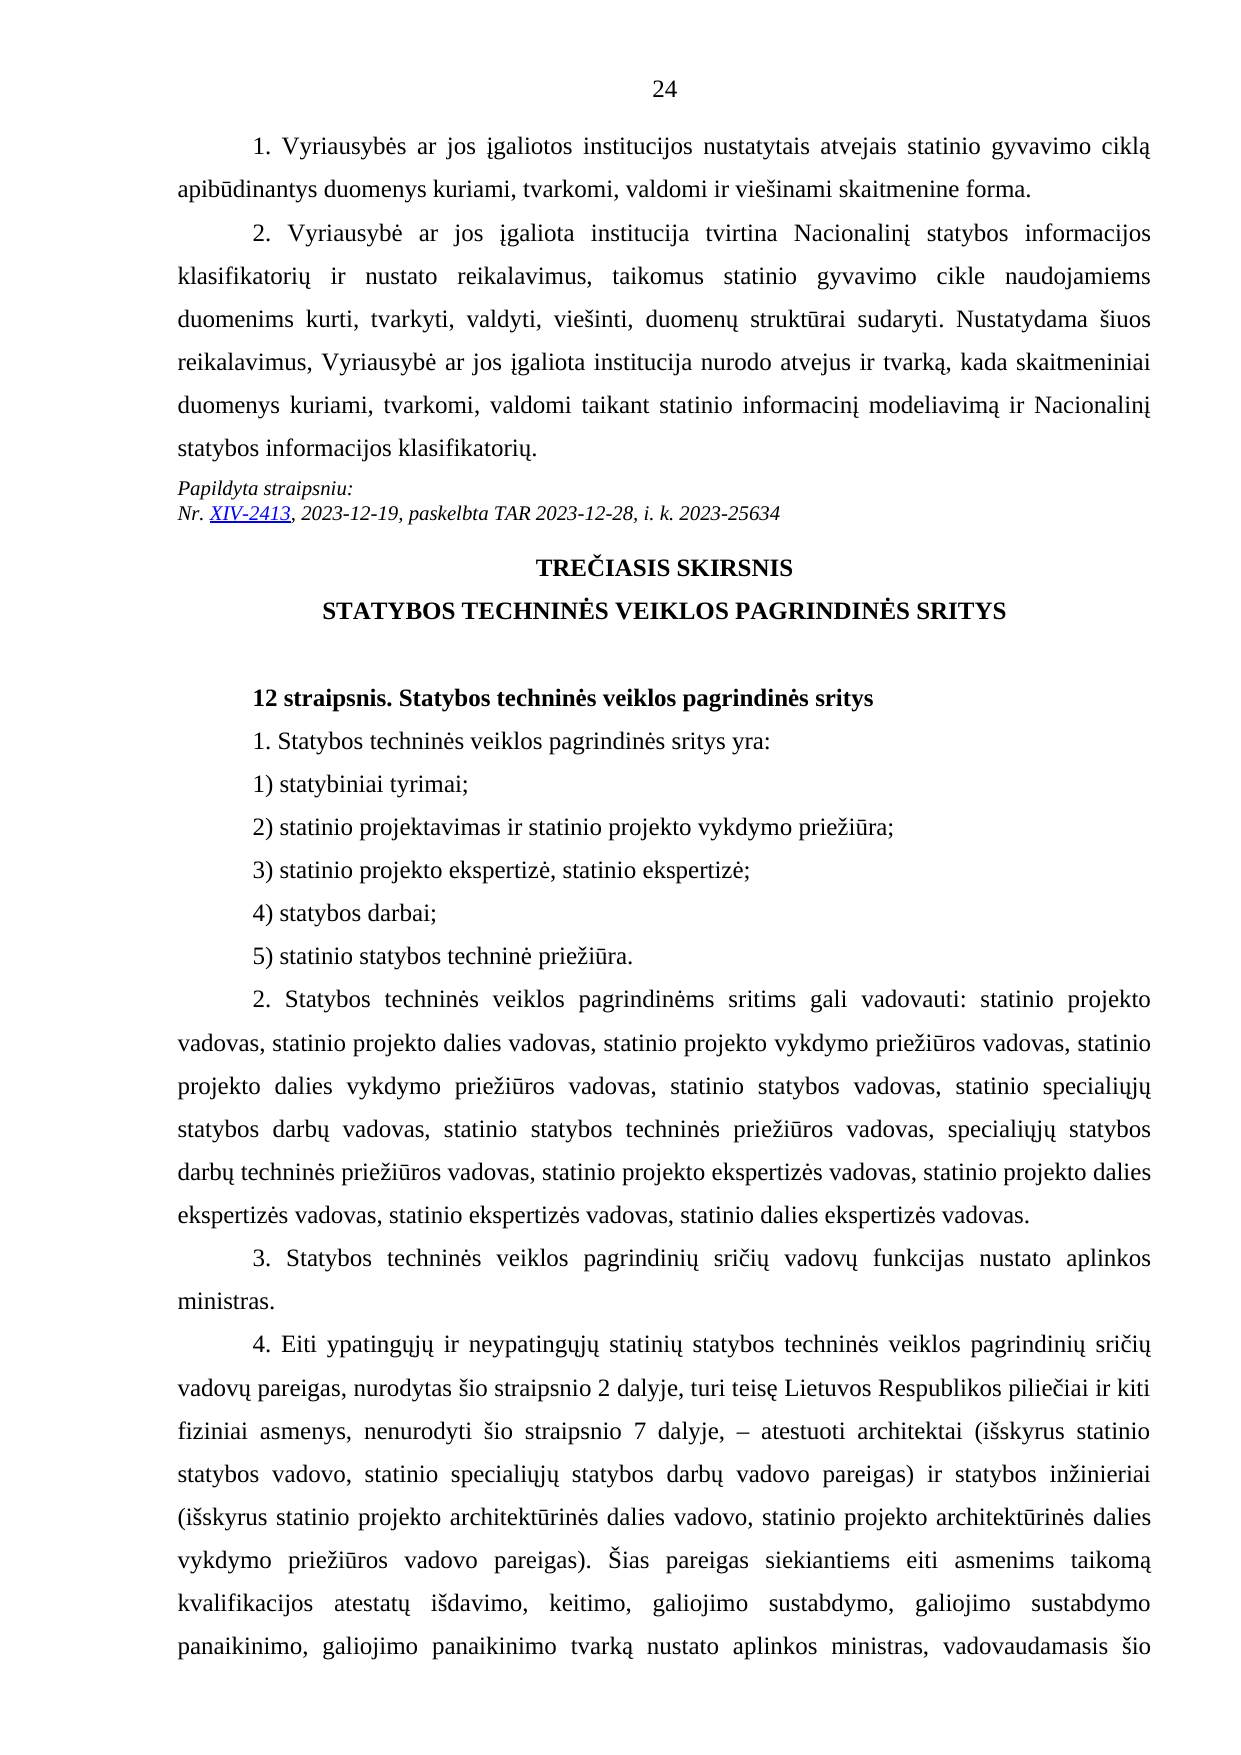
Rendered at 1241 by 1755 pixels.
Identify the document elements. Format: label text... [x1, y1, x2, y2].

text 1. Vyriausybės ar jos įgaliotos institucijos nustatytais atvejais statinio gyvavimo ciklą apibūdinantys duomenys kuriami, tvarkomi, valdomi ir viešinami skaitmenine forma. [177, 131, 1152, 203]
text 5) statinio statybos techninė priežiūra. [177, 941, 1152, 970]
text 2) statinio projektavimas ir statinio projekto vykdymo priežiūra; [177, 812, 1152, 841]
text Nr. XIV-2413, 2023-12-19, paskelbta TAR 2023-12-28, i. k. 2023-25634 [177, 500, 1152, 524]
text 12 straipsnis. Statybos techninės veiklos pagrindinės sritys [177, 683, 1152, 711]
text Papildyta straipsniu: [177, 476, 1152, 500]
text 2. Statybos techninės veiklos pagrindinėms sritims gali vadovauti: statinio projekto vadovas, statinio projekto dalies vadovas, statinio projekto vykdymo priežiūros vadovas, statinio projekto dalies vykdymo priežiūros vadovas, statinio statybos vadovas, statinio specialiųjų statybos darbų vadovas, statinio statybos techninės priežiūros vadovas, specialiųjų statybos darbų techninės priežiūros vadovas, statinio projekto ekspertizės vadovas, statinio projekto dalies ekspertizės vadovas, statinio ekspertizės vadovas, statinio dalies ekspertizės vadovas. [177, 984, 1152, 1229]
text 3. Statybos techninės veiklos pagrindinių sričių vadovų funkcijas nustato aplinkos ministras. [177, 1243, 1152, 1315]
text STATYBOS TECHNINĖS VEIKLOS PAGRINDINĖS SRITYS [177, 596, 1152, 625]
text 1. Statybos techninės veiklos pagrindinės sritys yra: [177, 726, 1152, 754]
text 4. Eiti ypatingųjų ir neypatingųjų statinių statybos techninės veiklos pagrindinių sričių vadovų pareigas, nurodytas šio straipsnio 2 dalyje, turi teisę Lietuvos Respublikos piliečiai ir kiti fiziniai asmenys, nenurodyti šio straipsnio 7 dalyje, – atestuoti architektai (išskyrus statinio statybos vadovo, statinio specialiųjų statybos darbų vadovo pareigas) ir statybos inžinieriai (išskyrus statinio projekto architektūrinės dalies vadovo, statinio projekto architektūrinės dalies vykdymo priežiūros vadovo pareigas). Šias pareigas siekiantiems eiti asmenims taikomą kvalifikacijos atestatų išdavimo, keitimo, galiojimo sustabdymo, galiojimo sustabdymo panaikinimo, galiojimo panaikinimo tvarką nustato aplinkos ministras, vadovaudamasis šio [177, 1329, 1152, 1660]
text 1) statybiniai tyrimai; [177, 769, 1152, 798]
text TREČIASIS SKIRSNIS [177, 553, 1152, 582]
text 3) statinio projekto ekspertizė, statinio ekspertizė; [177, 855, 1152, 884]
text 2. Vyriausybė ar jos įgaliota institucija tvirtina Nacionalinį statybos informacijos klasifikatorių ir nustato reikalavimus, taikomus statinio gyvavimo cikle naudojamiems duomenims kurti, tvarkyti, valdyti, viešinti, duomenų struktūrai sudaryti. Nustatydama šiuos reikalavimus, Vyriausybė ar jos įgaliota institucija nurodo atvejus ir tvarką, kada skaitmeniniai duomenys kuriami, tvarkomi, valdomi taikant statinio informacinį modeliavimą ir Nacionalinį statybos informacijos klasifikatorių. [177, 218, 1152, 462]
text 4) statybos darbai; [177, 898, 1152, 927]
